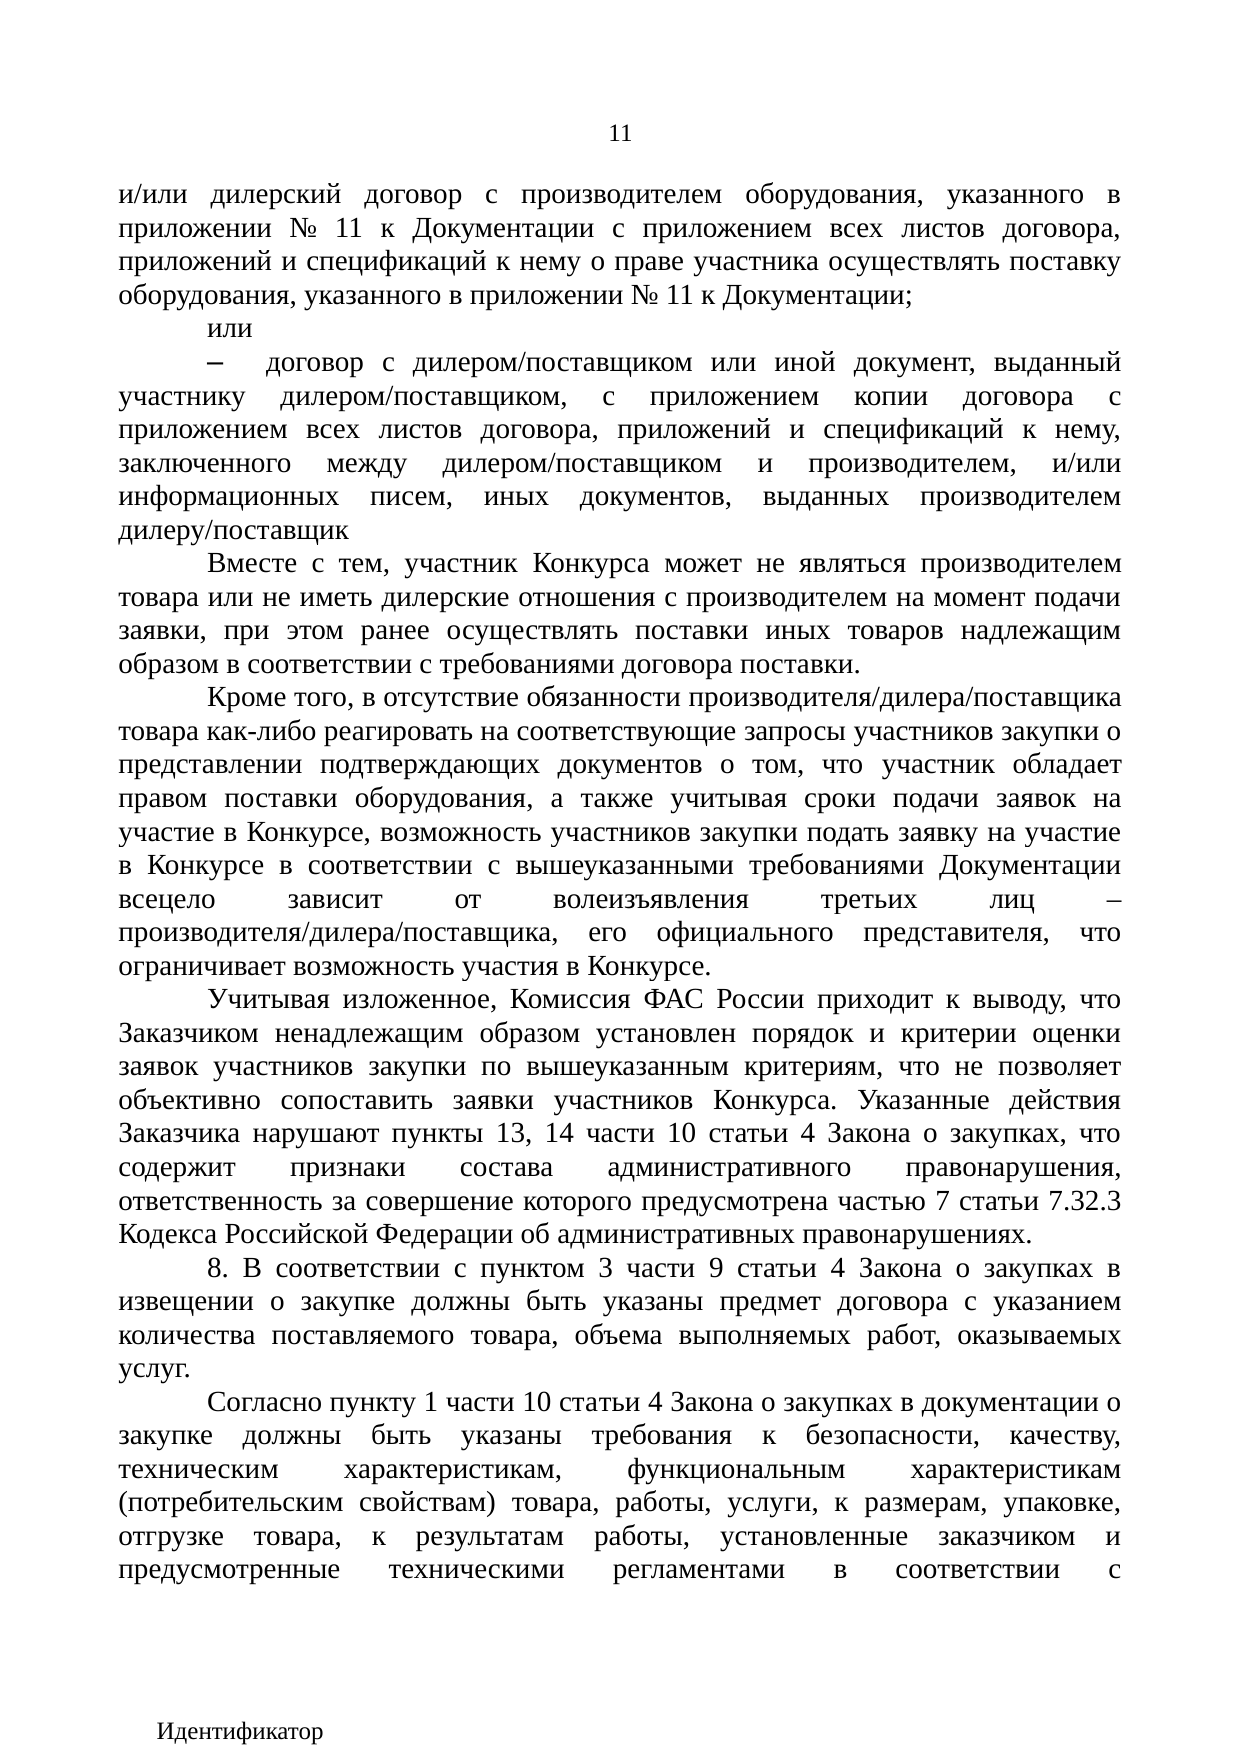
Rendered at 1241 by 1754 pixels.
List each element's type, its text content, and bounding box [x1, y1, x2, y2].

text или [118, 311, 1122, 344]
text и/или дилерский договор с производителем оборудования, указанного в приложении № 11 к Документации с приложением всех листов договора, приложений и спецификаций к нему о праве участника осуществлять поставку оборудования, указанного в приложении № 11 к Документации; [118, 176, 1122, 311]
text Кроме того, в отсутствие обязанности производителя/дилера/поставщика товара как-либо реагировать на соответствующие запросы участников закупки о представлении подтверждающих документов о том, что участник обладает правом поставки оборудования, а также учитывая сроки подачи заявок на участие в Конкурсе, возможность участников закупки подать заявку на участие в Конкурсе в соответствии с вышеуказанными требованиями Документации всецело зависит от волеизъявления третьих лиц – производителя/дилера/поставщика, его официального представителя, что ограничивает возможность участия в Конкурсе. [118, 679, 1122, 981]
text 8. В соответствии с пунктом 3 части 9 статьи 4 Закона о закупках в извещении о закупке должны быть указаны предмет договора с указанием количества поставляемого товара, объема выполняемых работ, оказываемых услуг. [118, 1250, 1122, 1384]
text Вместе с тем, участник Конкурса может не являться производителем товара или не иметь дилерские отношения с производителем на момент подачи заявки, при этом ранее осуществлять поставки иных товаров надлежащим образом в соответствии с требованиями договора поставки. [118, 545, 1122, 679]
text Учитывая изложенное, Комиссия ФАС России приходит к выводу, что Заказчиком ненадлежащим образом установлен порядок и критерии оценки заявок участников закупки по вышеуказанным критериям, что не позволяет объективно сопоставить заявки участников Конкурса. Указанные действия Заказчика нарушают пункты 13, 14 части 10 статьи 4 Закона о закупках, что содержит признаки состава административного правонарушения, ответственность за совершение которого предусмотрена частью 7 статьи 7.32.3 Кодекса Российской Федерации об административных правонарушениях. [118, 981, 1122, 1250]
list договор с дилером/поставщиком или иной документ, выданный участнику дилером/поставщиком, с приложением копии договора с приложением всех листов договора, приложений и спецификаций к нему, заключенного между дилером/поставщиком и производителем, и/или информационных писем, иных документов, выданных производителем дилеру/поставщик [118, 344, 1122, 545]
text Согласно пункту 1 части 10 статьи 4 Закона о закупках в документации о закупке должны быть указаны требования к безопасности, качеству, техническим характеристикам, функциональным характеристикам (потребительским свойствам) товара, работы, услуги, к размерам, упаковке, отгрузке товара, к результатам работы, установленные заказчиком и предусмотренные техническими регламентами в соответствии с [118, 1384, 1122, 1585]
